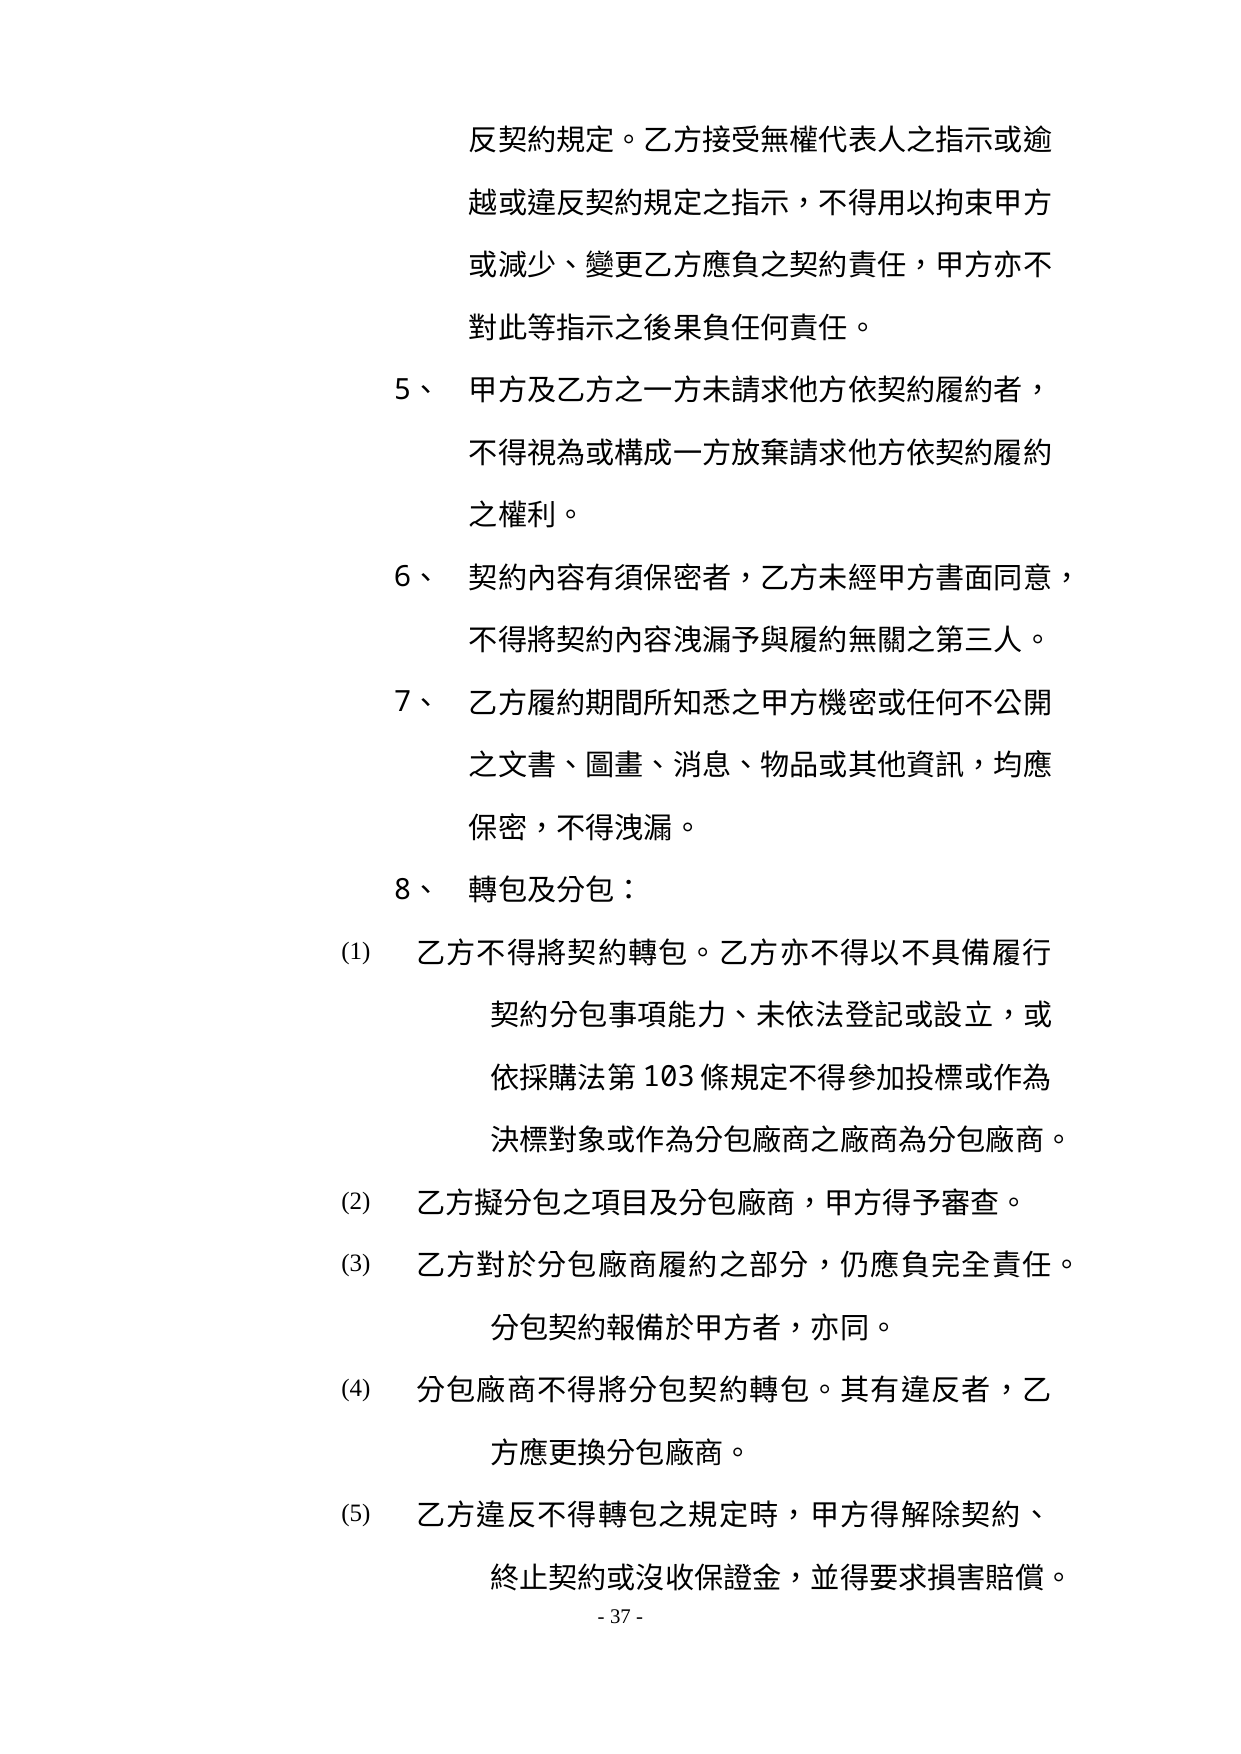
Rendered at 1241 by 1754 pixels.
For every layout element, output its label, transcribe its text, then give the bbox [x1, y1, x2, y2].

list 乙方不得將契約轉包。乙方亦不得以不具備履行契約分包事項能力、未依法登記或設立，或依採購法第103條規定不得參加投標或作為決標對象或作為分包廠商之廠商為分包廠商。 [341, 909, 1053, 1159]
list 分包廠商不得將分包契約轉包。其有違反者，乙方應更換分包廠商。 [341, 1346, 1053, 1471]
list 乙方擬分包之項目及分包廠商，甲方得予審查。 [341, 1159, 1053, 1221]
list 乙方履約期間所知悉之甲方機密或任何不公開之文書、圖畫、消息、物品或其他資訊，均應保密，不得洩漏。 [394, 659, 1053, 846]
list 反契約規定。乙方接受無權代表人之指示或逾越或違反契約規定之指示，不得用以拘束甲方或減少、變更乙方應負之契約責任，甲方亦不對此等指示之後果負任何責任。 [394, 96, 1053, 346]
list 契約內容有須保密者，乙方未經甲方書面同意，不得將契約內容洩漏予與履約無關之第三人。 [394, 534, 1053, 659]
list 甲方及乙方之一方未請求他方依契約履約者，不得視為或構成一方放棄請求他方依契約履約之權利。 [394, 346, 1053, 534]
list 轉包及分包： [394, 846, 1053, 909]
list 乙方違反不得轉包之規定時，甲方得解除契約、終止契約或沒收保證金，並得要求損害賠償。 [341, 1471, 1053, 1596]
list 乙方對於分包廠商履約之部分，仍應負完全責任。分包契約報備於甲方者，亦同。 [341, 1221, 1053, 1346]
